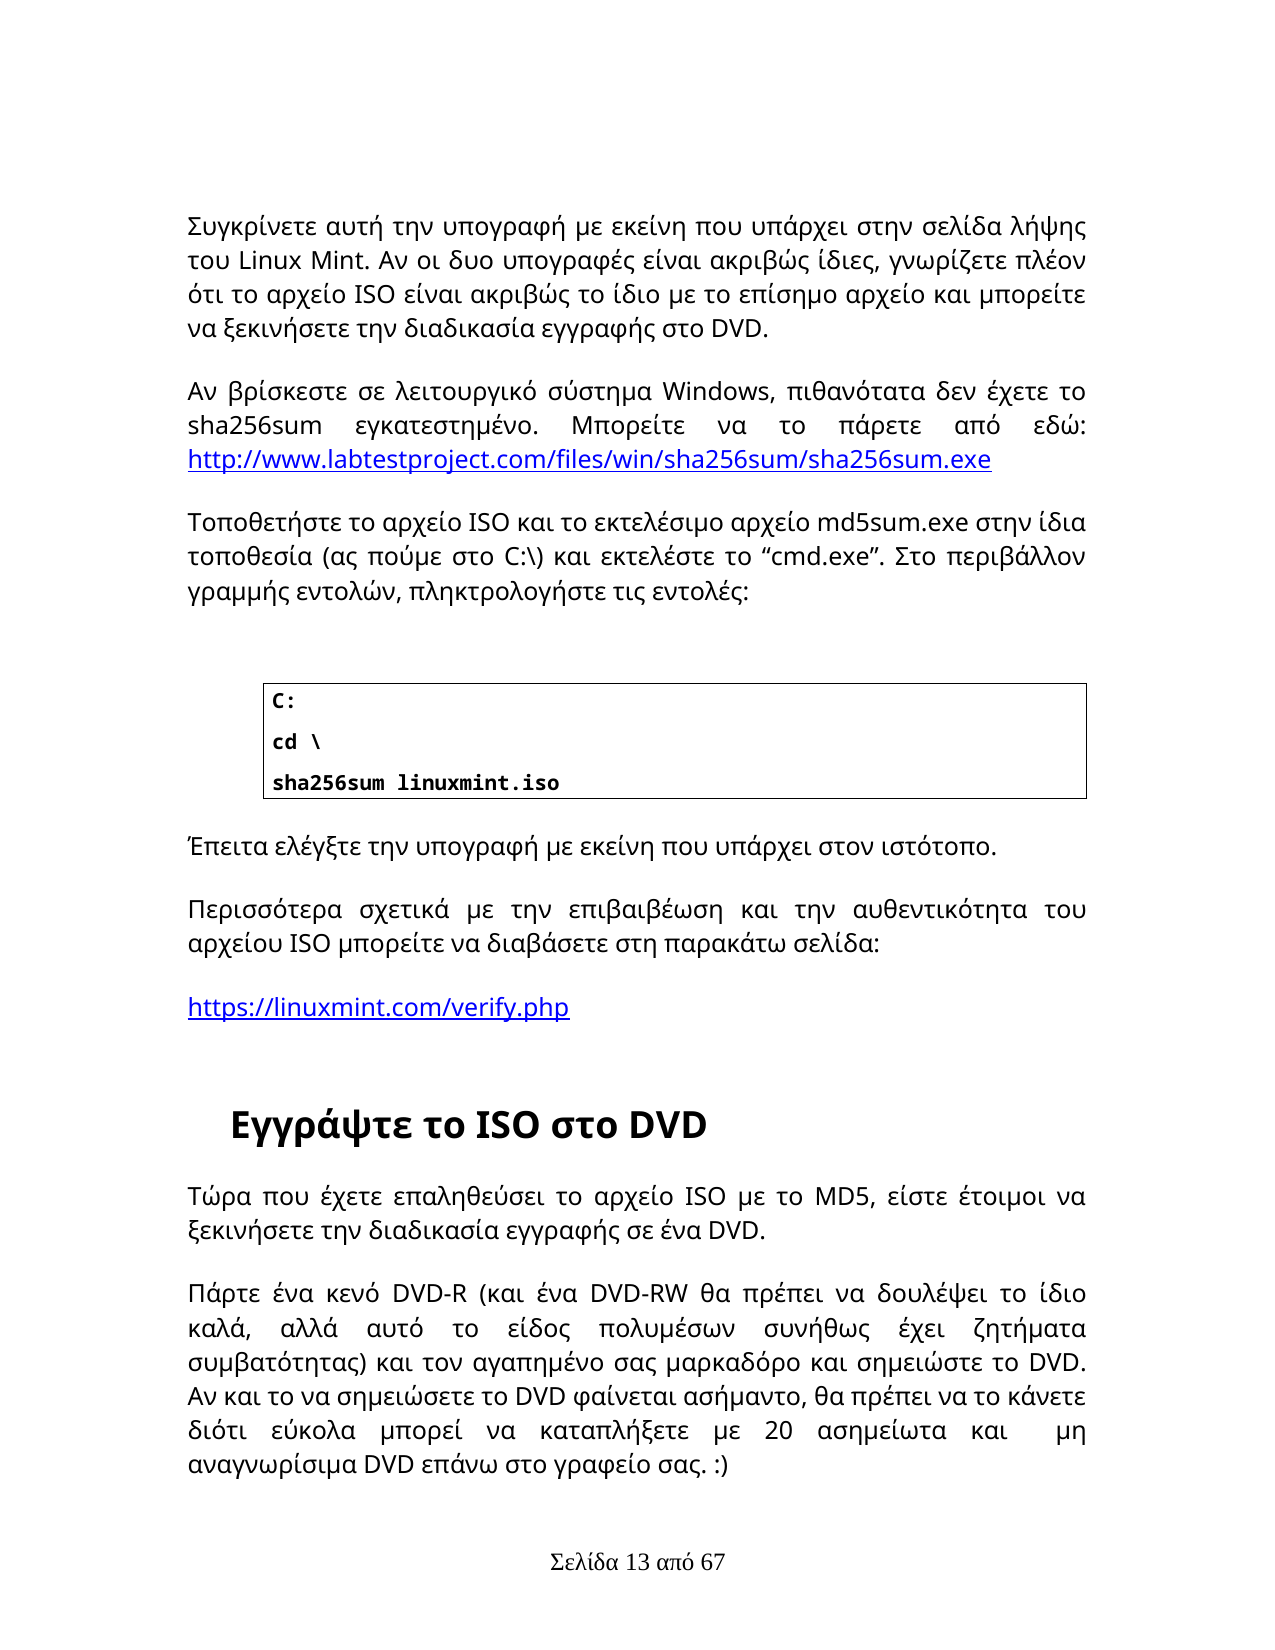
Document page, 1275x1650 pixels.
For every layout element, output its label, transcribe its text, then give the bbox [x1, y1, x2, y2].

text cd \ [264, 724, 1086, 755]
text Τοποθετήστε το αρχείο ISO και το εκτελέσιμο αρχείο md5sum.exe στην ίδια τοποθεσία (ας πούμε στο C:\) και εκτελέστε το “cmd.exe”. Στο περιβάλλον γραμμής εντολών, πληκτρολογήστε τις εντολές: [187, 505, 1087, 607]
text Αν βρίσκεστε σε λειτουργικό σύστημα Windows, πιθανότατα δεν έχετε το sha256sum εγκατεστημένο. Μπορείτε να το πάρετε από εδώ: http://www.labtestproject.com/files/win/sha256sum/sha256sum.exe [187, 374, 1087, 476]
text Τώρα που έχετε επαληθεύσει το αρχείο ISO με το MD5, είστε έτοιμοι να ξεκινήσετε την διαδικασία εγγραφής σε ένα DVD. [187, 1179, 1087, 1247]
text C: [264, 684, 1086, 714]
text Συγκρίνετε αυτή την υπογραφή με εκείνη που υπάρχει στην σελίδα λήψης του Linux Mint. Αν οι δυο υπογραφές είναι ακριβώς ίδιες, γνωρίζετε πλέον ότι το αρχείο ISO είναι ακριβώς το ίδιο με το επίσημο αρχείο και μπορείτε να ξεκινήσετε την διαδικασία εγγραφής στο DVD. [187, 208, 1087, 344]
text https://linuxmint.com/verify.php [187, 989, 1087, 1023]
text Περισσότερα σχετικά με την επιβαιβέωση και την αυθεντικότητα του αρχείου ISO μπορείτε να διαβάσετε στη παρακάτω σελίδα: [187, 892, 1087, 960]
text Έπειτα ελέγξτε την υπογραφή με εκείνη που υπάρχει στον ιστότοπο. [187, 829, 1087, 863]
text Πάρτε ένα κενό DVD-R (και ένα DVD-RW θα πρέπει να δουλέψει το ίδιο καλά, αλλά αυτό το είδος πολυμέσων συνήθως έχει ζητήματα συμβατότητας) και τον αγαπημένο σας μαρκαδόρο και σημειώστε το DVD. Αν και το να σημειώσετε το DVD φαίνεται ασήμαντο, θα πρέπει να το κάνετε διότι εύκολα μπορεί να καταπλήξετε με 20 ασημείωτα και μη αναγνωρίσιμα DVD επάνω στο γραφείο σας. :) [187, 1276, 1087, 1481]
text sha256sum linuxmint.iso [264, 765, 1086, 798]
subtitle Εγγράψτε το ISO στο DVD [187, 1099, 1087, 1150]
